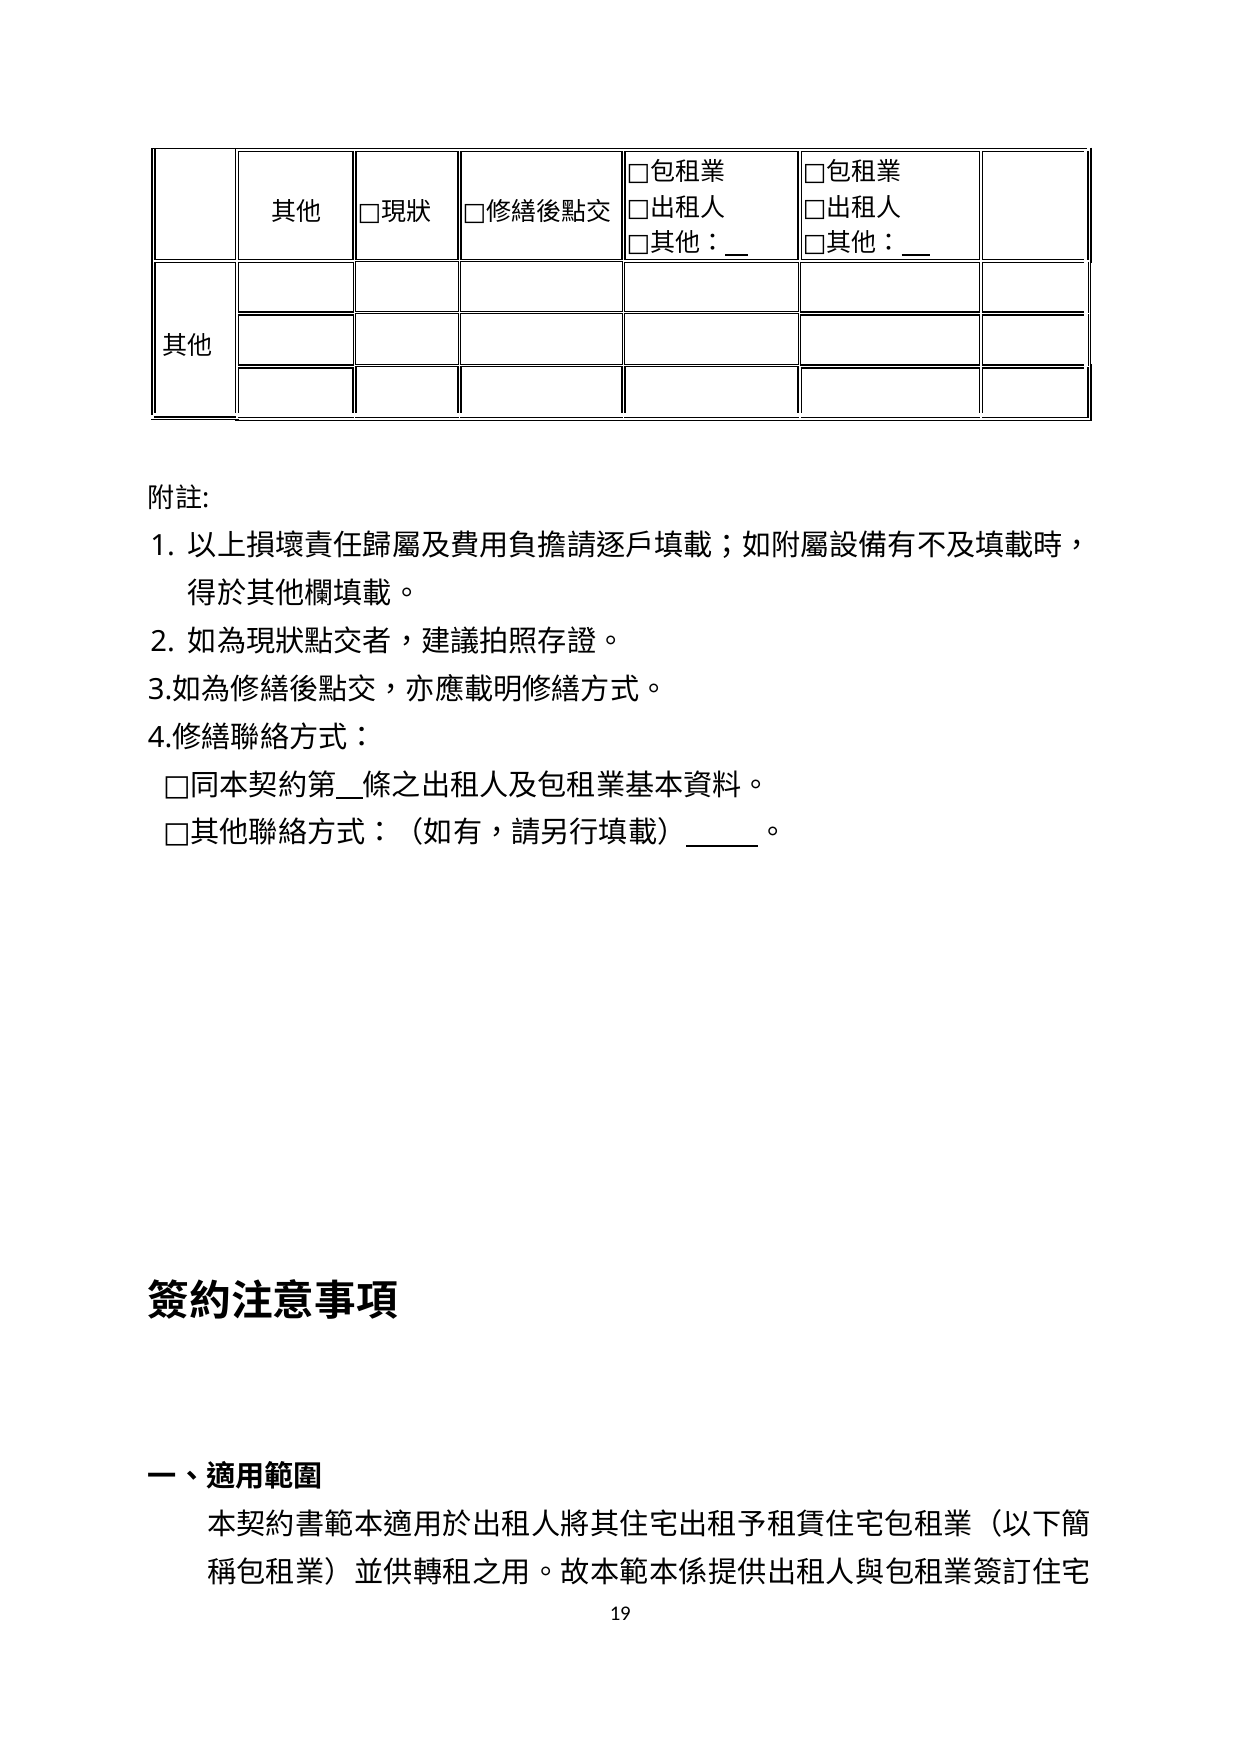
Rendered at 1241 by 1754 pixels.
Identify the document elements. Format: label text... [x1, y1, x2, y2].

table_cell 其他 [153, 259, 237, 416]
subtitle 簽約注意事項 [148, 1267, 1092, 1327]
list 如為現狀點交者，建議拍照存證。 [150, 613, 1092, 661]
text 4.修繕聯絡方式： [148, 709, 1092, 757]
text 附註: [148, 469, 1092, 517]
table_cell [981, 364, 1089, 416]
text 一、適用範圍 [148, 1448, 1092, 1496]
table_cell □現狀 [357, 152, 457, 259]
table_header [71, 900, 80, 980]
table_cell [801, 316, 979, 364]
table_cell [460, 367, 623, 416]
table_cell [981, 148, 1089, 259]
table_cell [145, 259, 151, 311]
text □同本契約第 條之出租人及包租業基本資料。 [148, 757, 1092, 804]
list 以上損壞責任歸屬及費用負擔請逐戶填載；如附屬設備有不及填載時，得於其他欄填載。 [150, 517, 1092, 613]
table_cell [800, 364, 981, 416]
table_cell [356, 262, 458, 311]
table_cell 其他 [239, 152, 352, 259]
table_cell [145, 364, 153, 416]
table_cell [625, 263, 798, 311]
table_cell [237, 368, 354, 416]
table_cell □包租業 □出租人 □其他： [802, 152, 979, 259]
table_cell [355, 367, 459, 416]
table_cell [71, 1076, 80, 1219]
table_cell [156, 149, 235, 259]
table_cell [239, 316, 353, 364]
table_cell [624, 364, 800, 416]
table_cell [239, 263, 353, 311]
text □其他聯絡方式：（如有，請另行填載） 。 [148, 804, 1092, 852]
table_cell [71, 1028, 80, 1076]
table_cell [356, 314, 458, 364]
table_cell [981, 259, 1089, 311]
table_cell [461, 314, 622, 364]
table_cell [461, 262, 622, 311]
table_cell [145, 311, 151, 364]
text 3.如為修繕後點交，亦應載明修繕方式。 [148, 661, 1092, 709]
table_cell □修繕後點交 [462, 152, 621, 259]
table_cell [801, 263, 979, 311]
table_cell □包租業 □出租人 □其他： [626, 152, 797, 259]
table_cell [145, 148, 151, 259]
table_cell [71, 1219, 80, 1267]
table_cell [71, 980, 80, 1028]
table_cell [981, 311, 1089, 364]
text 本契約書範本適用於出租人將其住宅出租予租賃住宅包租業（以下簡稱包租業）並供轉租之用。故本範本係提供出租人與包租業簽訂住宅 [207, 1496, 1092, 1592]
table_cell [625, 314, 798, 364]
